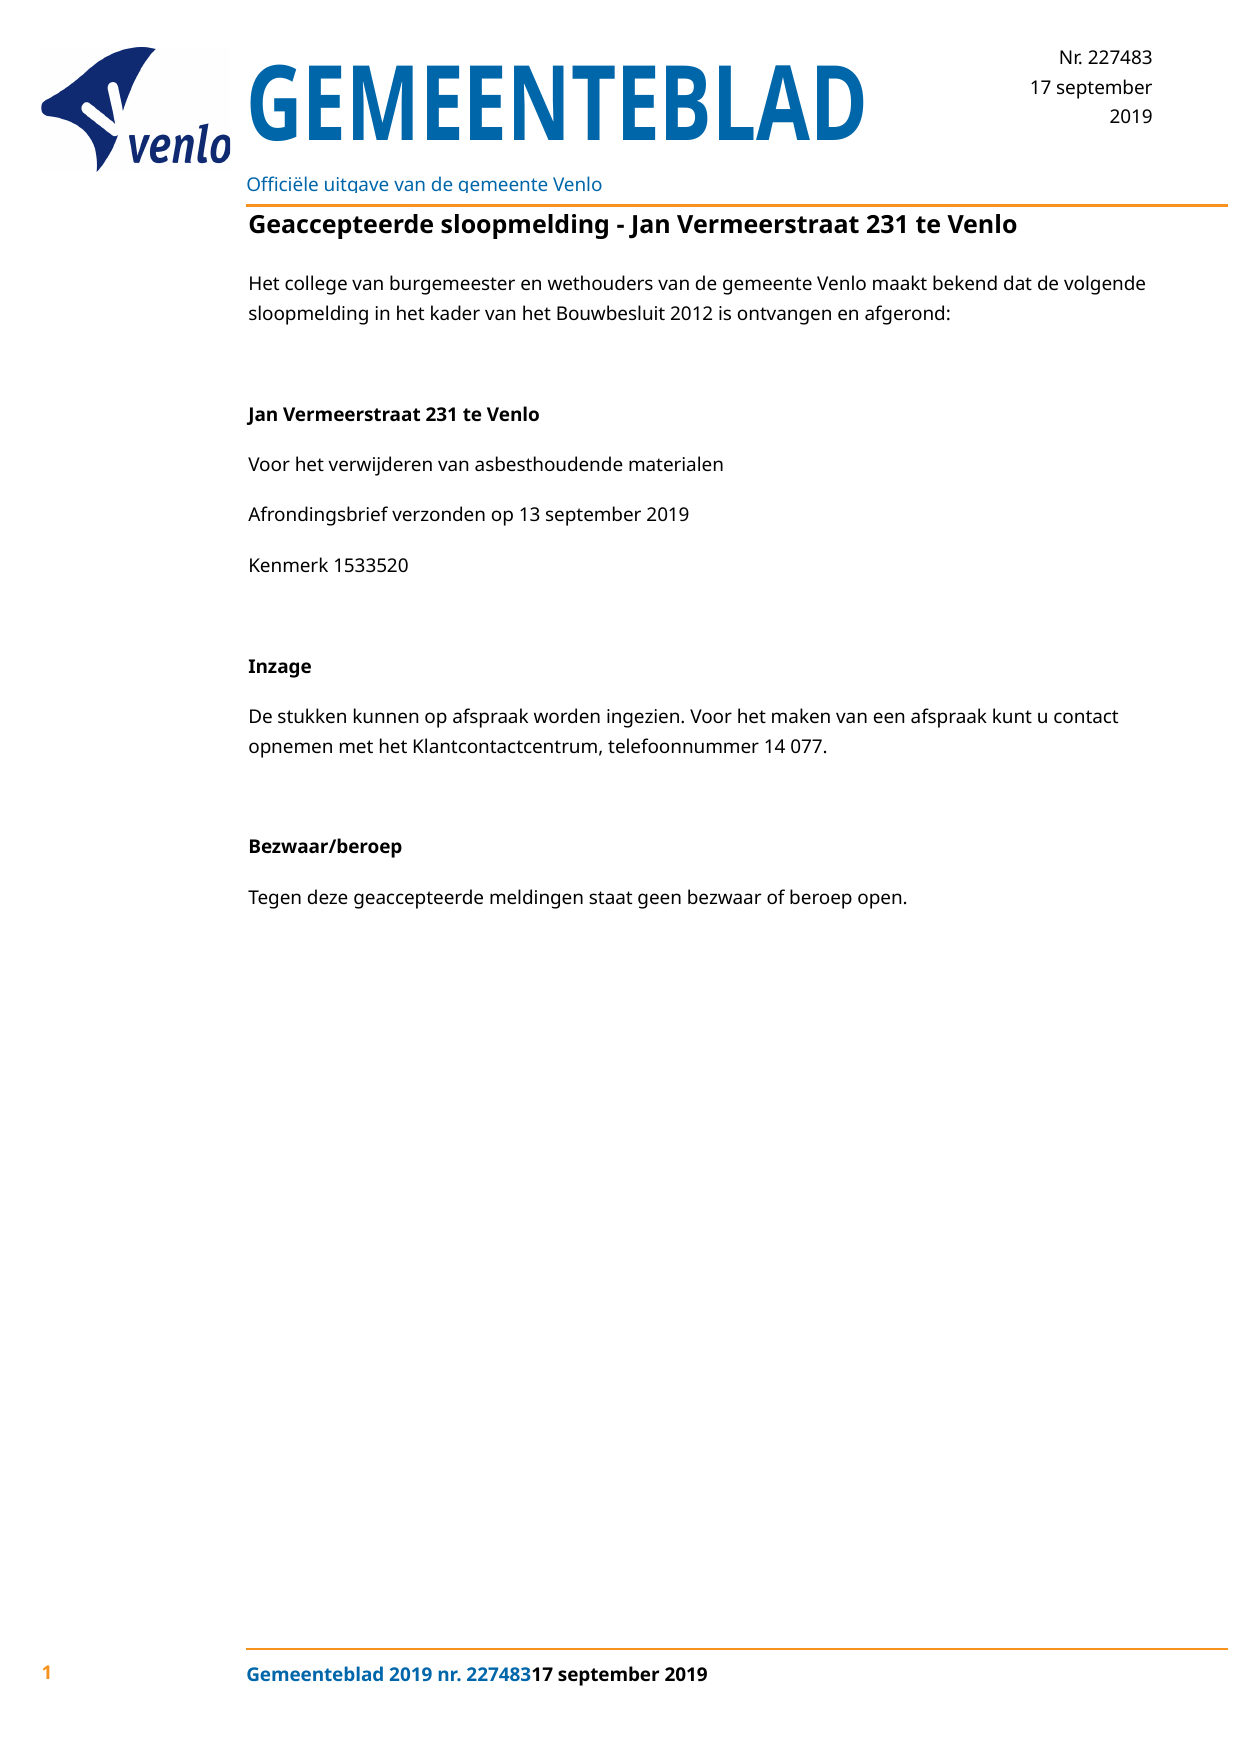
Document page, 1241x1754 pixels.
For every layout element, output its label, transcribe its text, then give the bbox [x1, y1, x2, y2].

text Kenmerk 1533520 [248, 552, 1152, 578]
text Bezwaar/beroep [248, 834, 1152, 859]
text Tegen deze geaccepteerde meldingen staat geen bezwaar of beroep open. [248, 884, 1152, 910]
text Jan Vermeerstraat 231 te Venlo [248, 401, 1152, 426]
picture [41, 47, 231, 172]
text Inzage [248, 653, 1152, 678]
text De stukken kunnen op afspraak worden ingezien. Voor het maken van een afspraak kunt u contact opnemen met het Klantcontactcentrum, telefoonnummer 14 077. [248, 703, 1152, 758]
text Voor het verwijderen van asbesthoudende materialen [248, 451, 1152, 477]
text Geaccepteerde sloopmelding - Jan Vermeerstraat 231 te Venlo [248, 207, 1152, 241]
text Afrondingsbrief verzonden op 13 september 2019 [248, 502, 1152, 527]
text Het college van burgemeester en wethouders van de gemeente Venlo maakt bekend dat de volgende sloopmelding in het kader van het Bouwbesluit 2012 is ontvangen en afgerond: [248, 270, 1152, 326]
